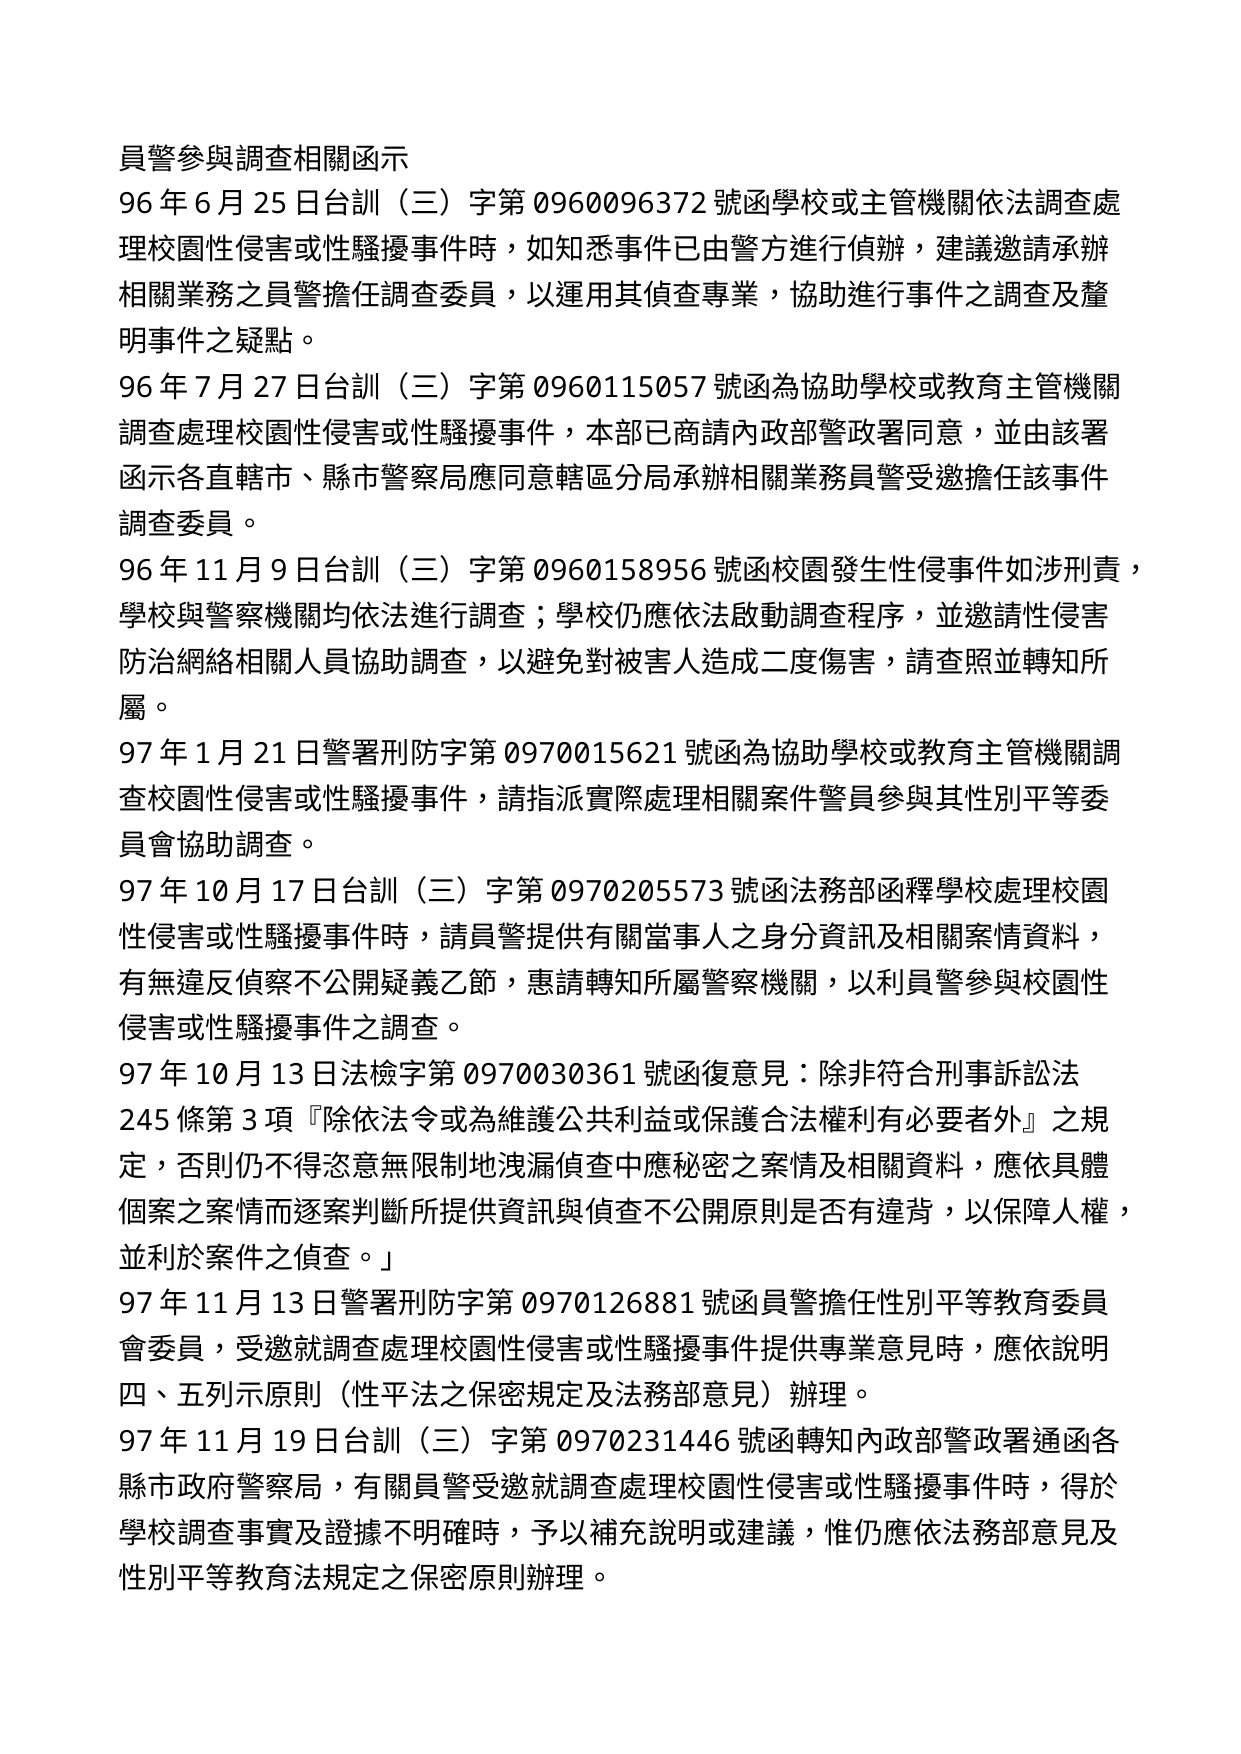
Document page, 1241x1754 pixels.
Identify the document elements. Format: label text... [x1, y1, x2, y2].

text 97年1月21日警署刑防字第0970015621號函為協助學校或教育主管機關調查校園性侵害或性騷擾事件，請指派實際處理相關案件警員參與其性別平等委員會協助調查。 [118, 727, 1122, 865]
text 96年7月27日台訓（三）字第0960115057號函為協助學校或教育主管機關調查處理校園性侵害或性騷擾事件，本部已商請內政部警政署同意，並由該署函示各直轄市、縣市警察局應同意轄區分局承辦相關業務員警受邀擔任該事件調查委員。 [118, 361, 1122, 544]
text 97年11月19日台訓（三）字第0970231446號函轉知內政部警政署通函各縣市政府警察局，有關員警受邀就調查處理校園性侵害或性騷擾事件時，得於學校調查事實及證據不明確時，予以補充說明或建議，惟仍應依法務部意見及性別平等教育法規定之保密原則辦理。 [118, 1415, 1122, 1598]
text 97年10月17日台訓（三）字第0970205573號函法務部函釋學校處理校園性侵害或性騷擾事件時，請員警提供有關當事人之身分資訊及相關案情資料，有無違反偵察不公開疑義乙節，惠請轉知所屬警察機關，以利員警參與校園性侵害或性騷擾事件之調查。 [118, 865, 1122, 1048]
text 96年6月25日台訓（三）字第0960096372號函學校或主管機關依法調查處理校園性侵害或性騷擾事件時，如知悉事件已由警方進行偵辦，建議邀請承辦相關業務之員警擔任調查委員，以運用其偵查專業，協助進行事件之調查及釐明事件之疑點。 [118, 177, 1122, 361]
text 96年11月9日台訓（三）字第0960158956號函校園發生性侵事件如涉刑責，學校與警察機關均依法進行調查；學校仍應依法啟動調查程序，並邀請性侵害防治網絡相關人員協助調查，以避免對被害人造成二度傷害，請查照並轉知所屬。 [118, 544, 1122, 727]
text 97年10月13日法檢字第0970030361號函復意見：除非符合刑事訴訟法245條第3項『除依法令或為維護公共利益或保護合法權利有必要者外』之規定，否則仍不得恣意無限制地洩漏偵查中應秘密之案情及相關資料，應依具體個案之案情而逐案判斷所提供資訊與偵查不公開原則是否有違背，以保障人權，並利於案件之偵查。」 [118, 1048, 1122, 1277]
text 97年11月13日警署刑防字第0970126881號函員警擔任性別平等教育委員會委員，受邀就調查處理校園性侵害或性騷擾事件提供專業意見時，應依說明四、五列示原則（性平法之保密規定及法務部意見）辦理。 [118, 1277, 1122, 1415]
text 員警參與調查相關函示 [118, 115, 1122, 177]
